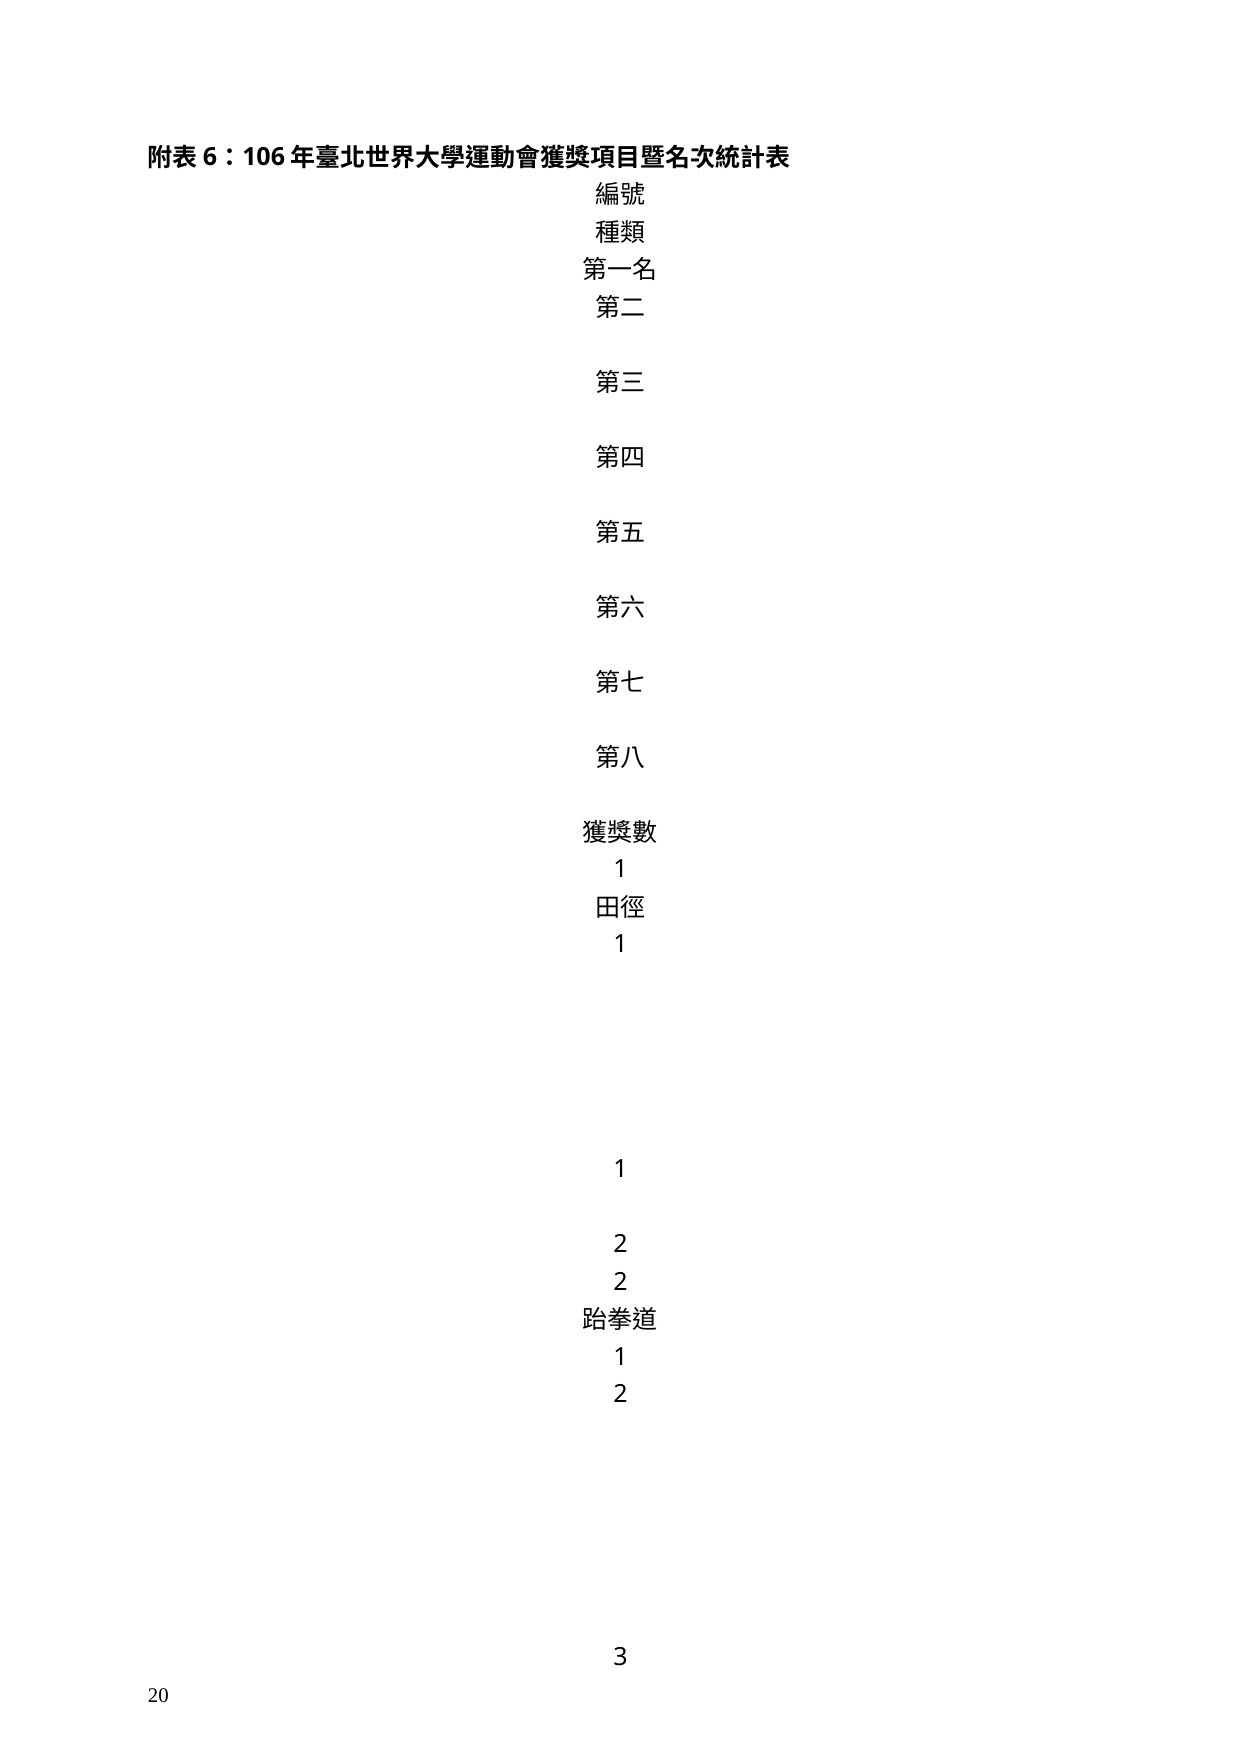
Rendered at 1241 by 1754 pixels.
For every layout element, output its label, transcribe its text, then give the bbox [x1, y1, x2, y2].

text 跆拳道 [148, 1293, 1092, 1330]
text 第六 [135, 580, 1105, 618]
text 第八 [135, 730, 1105, 768]
text 3 [148, 1630, 1092, 1668]
text 1 [148, 918, 1092, 955]
text 第三 [135, 355, 1105, 393]
text 1 [148, 1330, 1092, 1368]
text 編號 [148, 168, 1092, 205]
text 田徑 [148, 880, 1092, 918]
text 1 [148, 843, 1092, 880]
text 第四 [135, 430, 1105, 468]
text 獲獎數 [148, 805, 1092, 843]
text 第一名 [135, 243, 1105, 280]
text 第二 [135, 280, 1105, 318]
text 種類 [148, 205, 1092, 243]
text 附表6：106年臺北世界大學運動會獲獎項目暨名次統計表 [148, 130, 1092, 168]
text 第五 [135, 505, 1105, 543]
text 2 [148, 1368, 1092, 1405]
text 2 [148, 1255, 1092, 1293]
text 1 [148, 1143, 1092, 1180]
text 2 [148, 1218, 1092, 1255]
text 第七 [135, 655, 1105, 693]
